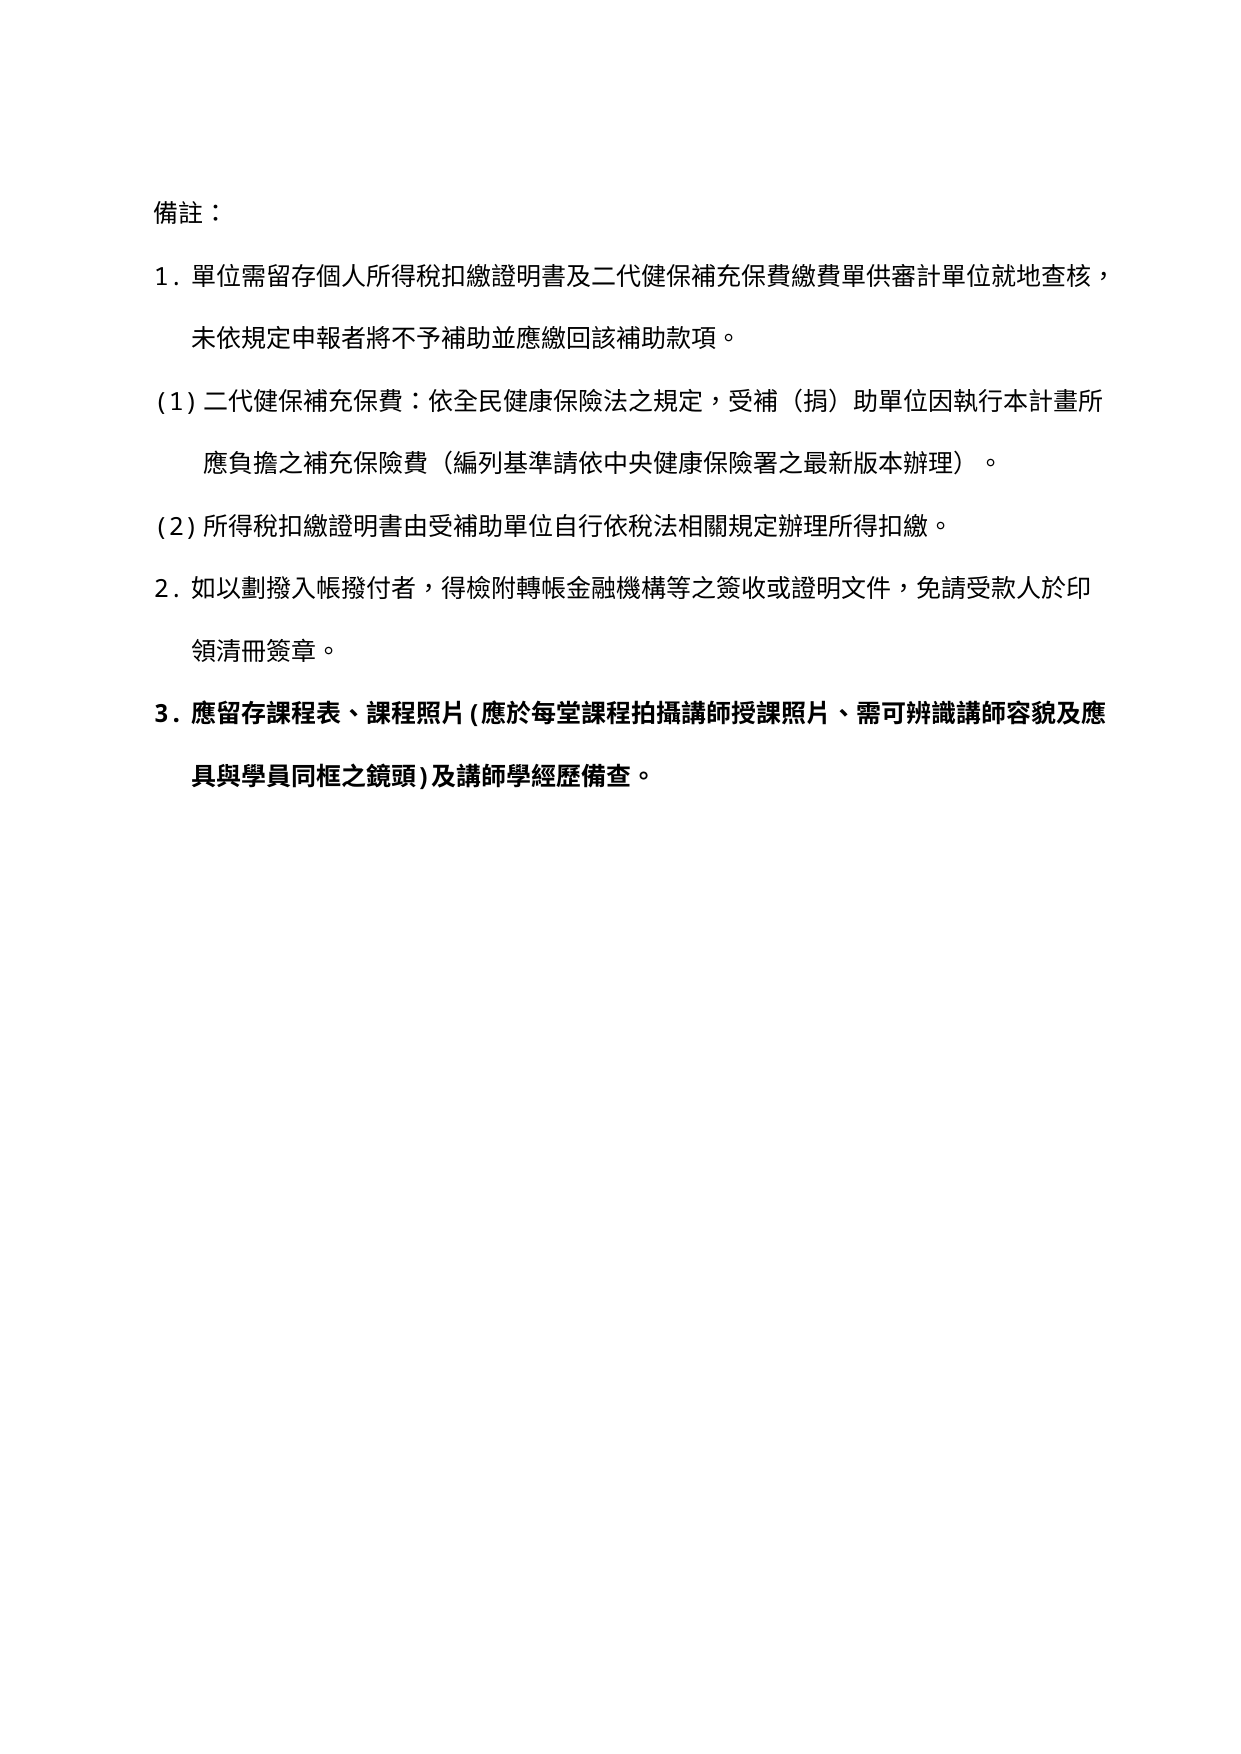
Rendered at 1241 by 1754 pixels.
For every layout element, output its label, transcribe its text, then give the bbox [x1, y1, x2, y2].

list 單位需留存個人所得稅扣繳證明書及二代健保補充保費繳費單供審計單位就地查核，未依規定申報者將不予補助並應繳回該補助款項。 [153, 233, 1107, 358]
list 所得稅扣繳證明書由受補助單位自行依稅法相關規定辦理所得扣繳。 [153, 483, 1107, 545]
text 備註： [153, 170, 1107, 233]
list 應留存課程表、課程照片(應於每堂課程拍攝講師授課照片、需可辨識講師容貌及應具與學員同框之鏡頭)及講師學經歷備查。 [153, 670, 1107, 795]
list 如以劃撥入帳撥付者，得檢附轉帳金融機構等之簽收或證明文件，免請受款人於印領清冊簽章。 [153, 545, 1107, 670]
list 二代健保補充保費：依全民健康保險法之規定，受補（捐）助單位因執行本計畫所應負擔之補充保險費（編列基準請依中央健康保險署之最新版本辦理）。 [153, 358, 1107, 483]
